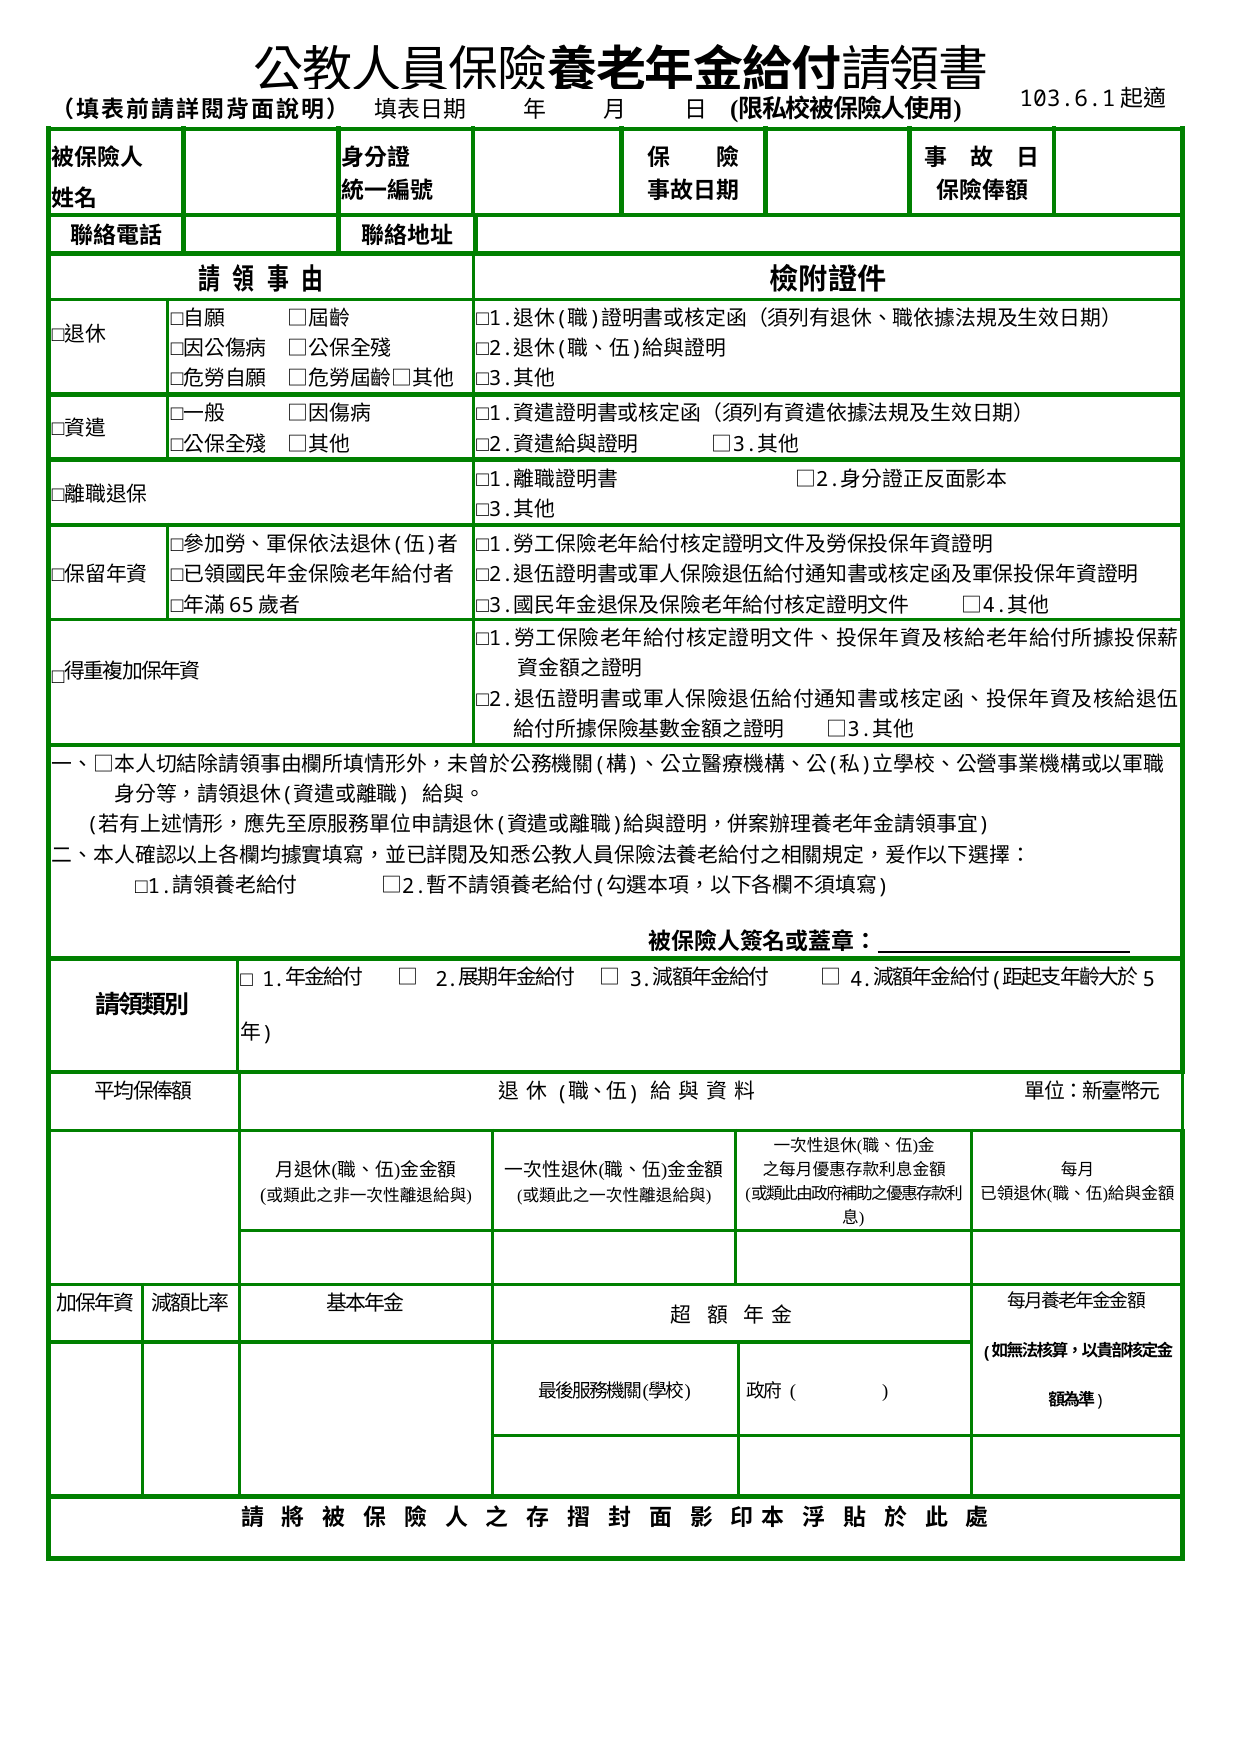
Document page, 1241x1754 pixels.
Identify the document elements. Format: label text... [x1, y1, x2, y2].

table_cell [51, 1344, 141, 1494]
table_cell 月退休(職、伍)金金額 (或類此之非一次性離退給與) [241, 1132, 491, 1228]
table_cell □1.離職證明書 □2.身分證正反面影本 □3.其他 [475, 462, 1180, 522]
table_cell 每月 已領退休(職、伍)給與金額 [973, 1132, 1180, 1228]
table_cell [186, 217, 336, 251]
table_cell [973, 1232, 1180, 1283]
table_cell [478, 217, 1180, 251]
table_cell 聯絡地址 [341, 217, 473, 251]
table_cell □ 1.年金給付 □ 2.展期年金給付 □ 3.減額年金給付 □ 4.減額年金給付(距起支年齡大於5年) [239, 961, 1180, 1069]
table_cell 身分證 統一編號 [341, 131, 471, 213]
table_cell [737, 1232, 970, 1283]
table_cell [494, 1437, 737, 1494]
table_cell 平均保俸額 [51, 1074, 238, 1129]
table_cell [241, 1232, 491, 1283]
table_cell 請 將 被 保 險 人 之 存 摺 封 面 影 印 本 浮 貼 於 此 處 [51, 1499, 1180, 1556]
table_cell 被保險人 姓名 [51, 131, 181, 213]
table_cell 檢附證件 [475, 256, 1180, 298]
table_cell □1.勞工保險老年給付核定證明文件及勞保投保年資證明 □2.退伍證明書或軍人保險退伍給付通知書或核定函及軍保投保年資證明 □3.國民年金退保及保險老年給付核定證明文件 □4.其他 [475, 527, 1180, 618]
table_cell 一次性退休(職、伍)金金額 (或類此之一次性離退給與) [494, 1132, 734, 1228]
table_cell [144, 1344, 238, 1494]
table_cell 請領類別 [51, 961, 236, 1069]
table_cell □自願 □屆齡 □因公傷病 □公保全殘 □危勞自願 □危勞屆齡□其他 [169, 301, 472, 392]
table_cell 減額比率 [144, 1286, 238, 1340]
table_header 公教人員保險養老年金給付請領書 [49, 30, 1190, 117]
table_cell □1.退休(職)證明書或核定函（須列有退休、職依據法規及生效日期） □2.退休(職、伍)給與證明 □3.其他 [475, 301, 1180, 392]
table_cell □得重複加保年資 [51, 621, 472, 742]
table_cell □參加勞、軍保依法退休(伍)者 □已領國民年金保險老年給付者 □年滿65歲者 [169, 527, 472, 618]
table_cell [494, 1232, 734, 1283]
table_cell 每月養老年金金額 (如無法核算，以貴部核定金額為準) [973, 1286, 1180, 1434]
table_cell 保 險 事故日期 [624, 131, 763, 213]
table_cell □資遣 [51, 397, 166, 457]
table_cell □退休 [51, 301, 166, 392]
table_cell 基本年金 [241, 1286, 491, 1340]
table_cell [475, 131, 619, 213]
table_cell [186, 131, 336, 213]
table_cell [51, 1132, 238, 1283]
table_cell （填表前請詳閱背面說明） 填表日期 年 月 日 (限私校被保險人使用) [49, 88, 1182, 126]
table_cell 最後服務機關(學校) [494, 1344, 737, 1434]
table_cell [768, 131, 907, 213]
table_cell □一般 □因傷病 □公保全殘 □其他 [169, 397, 472, 457]
table_cell □保留年資 [51, 527, 166, 618]
table_cell □1.資遣證明書或核定函（須列有資遣依據法規及生效日期） □2.資遣給與證明 □3.其他 [475, 397, 1180, 457]
table_cell 政府 ( ) [740, 1344, 970, 1434]
table_cell 聯絡電話 [51, 217, 181, 251]
table_cell [241, 1344, 491, 1494]
table_cell 退 休 (職、伍) 給 與 資 料 單位：新臺幣元 [241, 1074, 1181, 1129]
table_cell 一、□本人切結除請領事由欄所填情形外，未曾於公務機關(構)、公立醫療機構、公(私)立學校、公營事業機構或以軍職身分等，請領退休(資遣或離職) 給與。 (若有上述情形，應先至原服務單位申請退休(資遣或離職)給與證明，併案辦理養老年金請領事宜) 二、本人確認以上各欄均據實填寫，並已詳閱及知悉公教人員保險法養老給付之相關規定，爰作以下選擇： □1.請領養老給付 □2.暫不請領養老給付(勾選本項，以下各欄不須填寫) 被保險人簽名或蓋章： [51, 747, 1180, 956]
table_cell [973, 1437, 1180, 1494]
table_cell 一次性退休(職、伍)金 之每月優惠存款利息金額 (或類此由政府補助之優惠存款利息) [737, 1132, 970, 1228]
table_cell [1056, 131, 1180, 213]
table_cell 事 故 日 保險俸額 [912, 131, 1052, 213]
table_cell [740, 1437, 970, 1494]
table_cell □1.勞工保險老年給付核定證明文件、投保年資及核給老年給付所據投保薪資金額之證明 □2.退伍證明書或軍人保險退伍給付通知書或核定函、投保年資及核給退伍給付所據保險基數金額之證明 □3.其他 [475, 621, 1180, 742]
table_cell □離職退保 [51, 462, 472, 522]
table_cell 請 領 事 由 [51, 256, 472, 298]
table_cell 加保年資 [51, 1286, 141, 1340]
table_cell 超 額 年 金 [494, 1286, 970, 1340]
